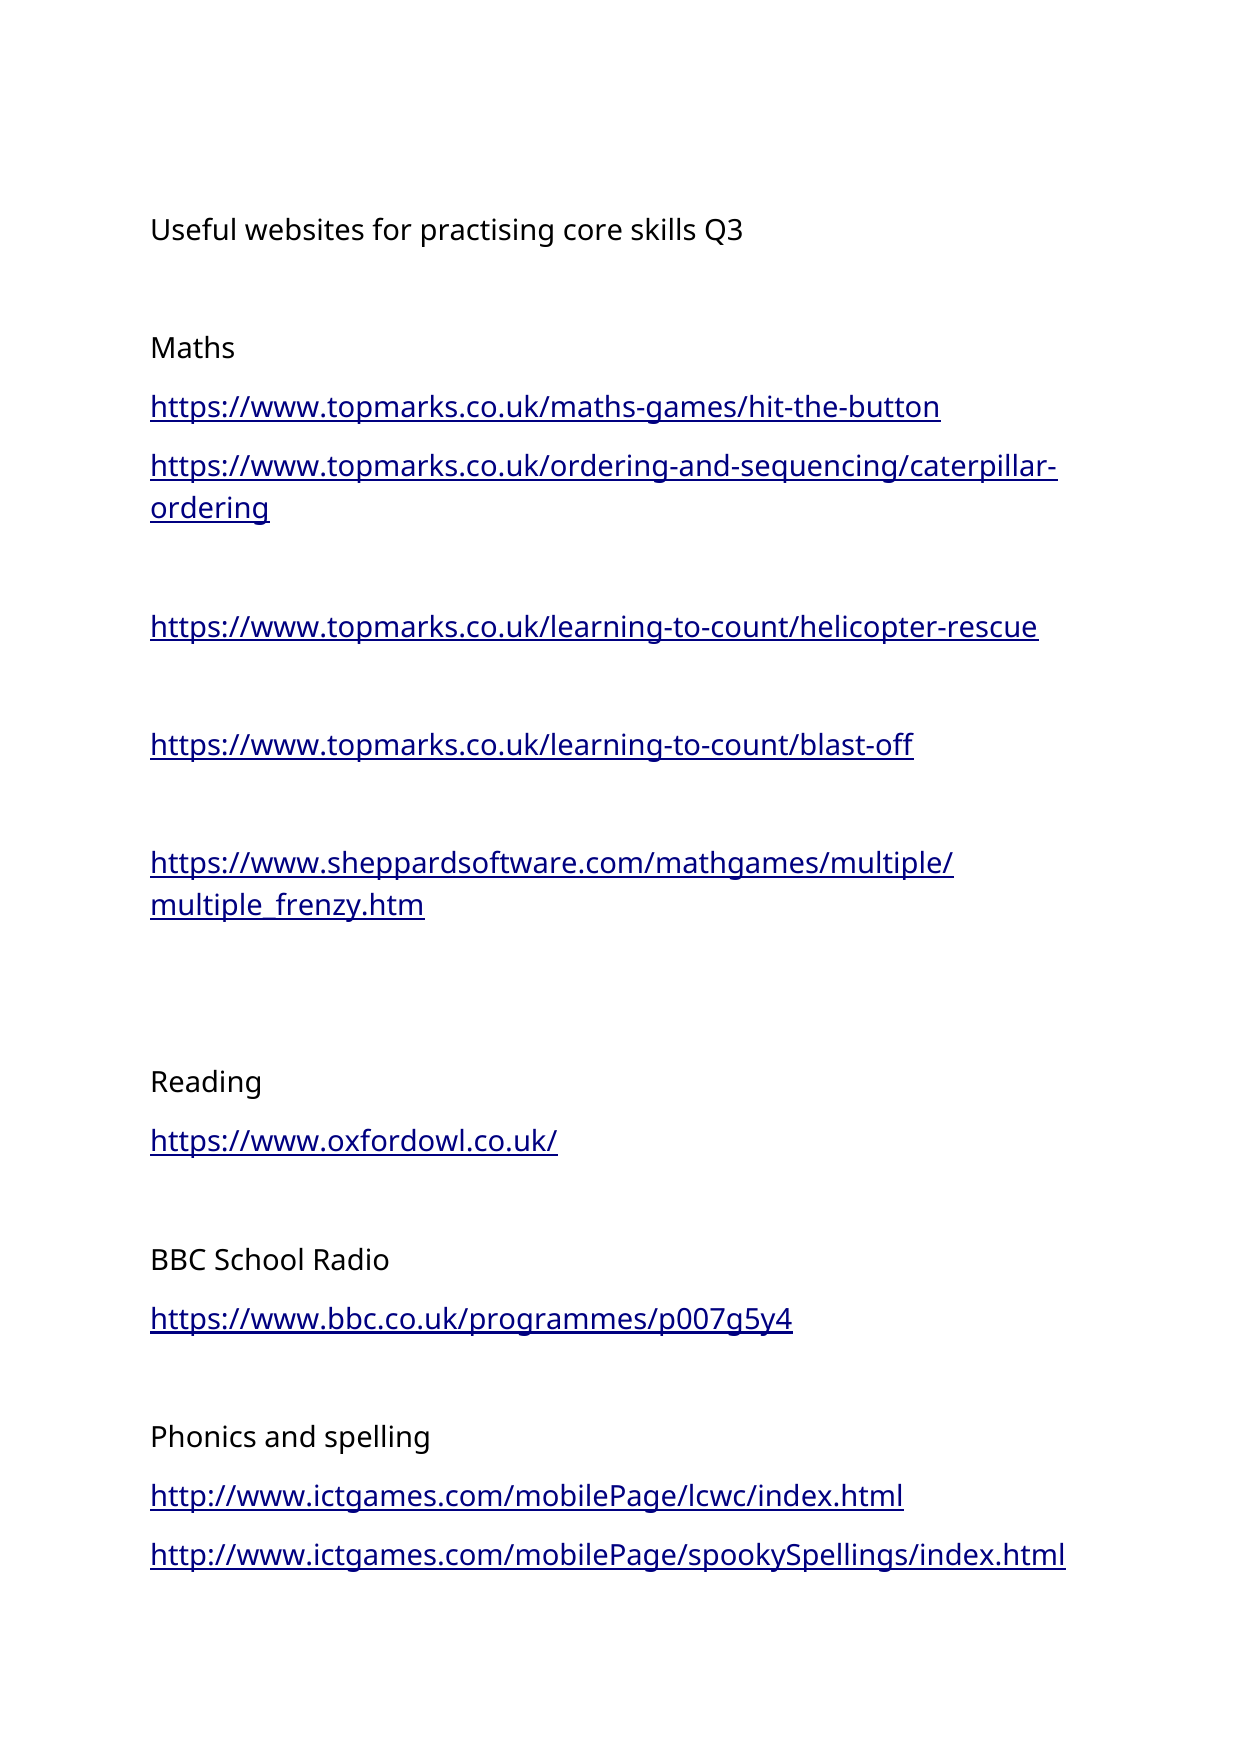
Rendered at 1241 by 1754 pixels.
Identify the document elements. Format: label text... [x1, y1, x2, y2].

text Reading [150, 1062, 1090, 1101]
text https://www.topmarks.co.uk/learning-to-count/blast-off [150, 724, 1090, 764]
text Maths [150, 327, 1090, 367]
text Useful websites for practising core skills Q3 [150, 209, 1090, 249]
text https://www.topmarks.co.uk/maths-games/hit-the-button [150, 386, 1090, 426]
text http://www.ictgames.com/mobilePage/spookySpellings/index.html [150, 1534, 1090, 1574]
text https://www.bbc.co.uk/programmes/p007g5y4 [150, 1298, 1090, 1338]
text https://www.sheppardsoftware.com/mathgames/multiple/multiple_frenzy.htm [150, 842, 1090, 924]
text https://www.oxfordowl.co.uk/ [150, 1121, 1090, 1160]
text https://www.topmarks.co.uk/ordering-and-sequencing/caterpillar-ordering [150, 445, 1090, 527]
text https://www.topmarks.co.uk/learning-to-count/helicopter-rescue [150, 606, 1090, 646]
text http://www.ictgames.com/mobilePage/lcwc/index.html [150, 1475, 1090, 1515]
text BBC School Radio [150, 1239, 1090, 1278]
text Phonics and spelling [150, 1416, 1090, 1456]
